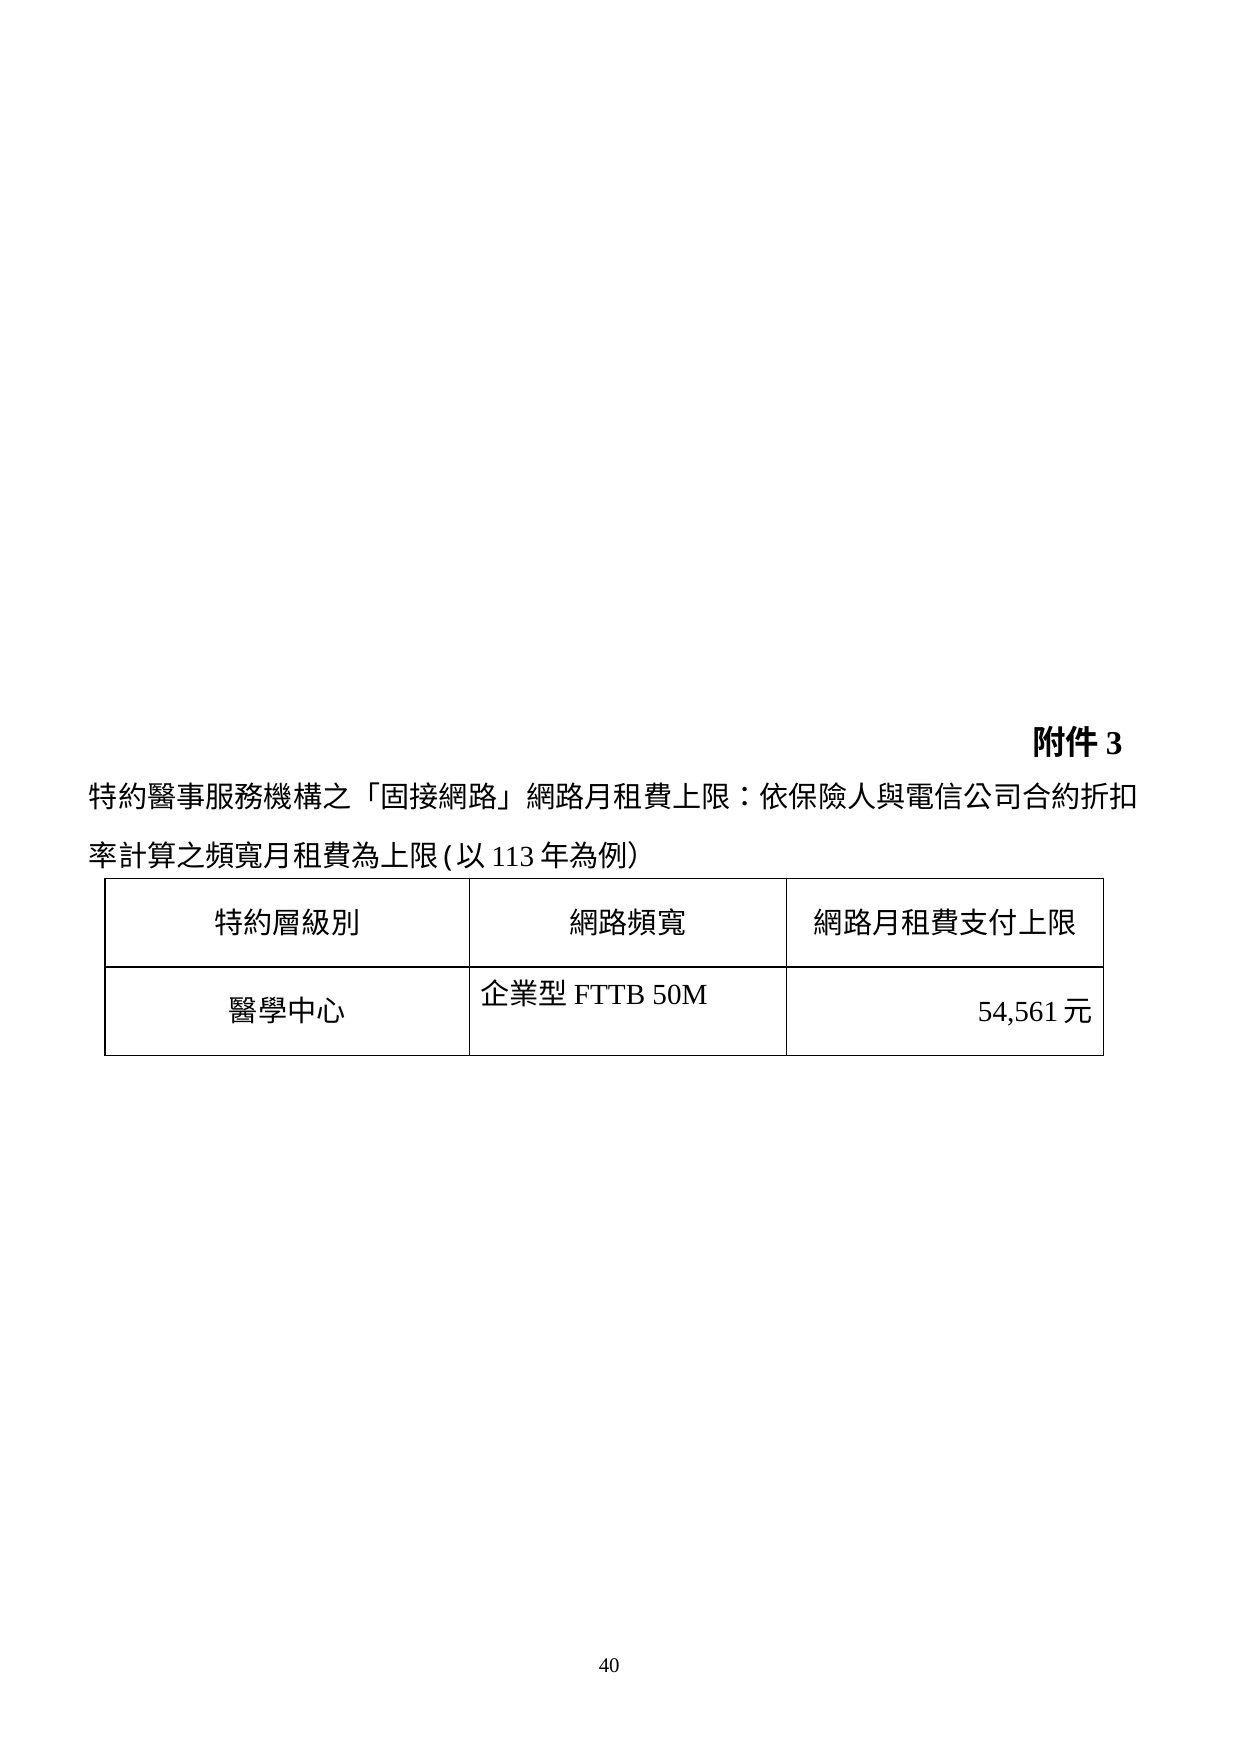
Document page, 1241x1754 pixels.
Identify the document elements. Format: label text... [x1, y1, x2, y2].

text 附件3 [89, 698, 1122, 761]
table_header 網路頻寬 [470, 879, 786, 966]
table_header 網路月租費支付上限 [787, 879, 1103, 966]
table_header 特約層級別 [106, 879, 469, 966]
table_cell 54,561元 [787, 968, 1103, 1055]
text 特約醫事服務機構之「固接網路」網路月租費上限：依保險人與電信公司合約折扣率計算之頻寬月租費為上限(以113年為例） [89, 761, 1152, 878]
table_cell 企業型FTTB 50M [470, 968, 786, 1055]
table_cell 醫學中心 [106, 968, 469, 1055]
